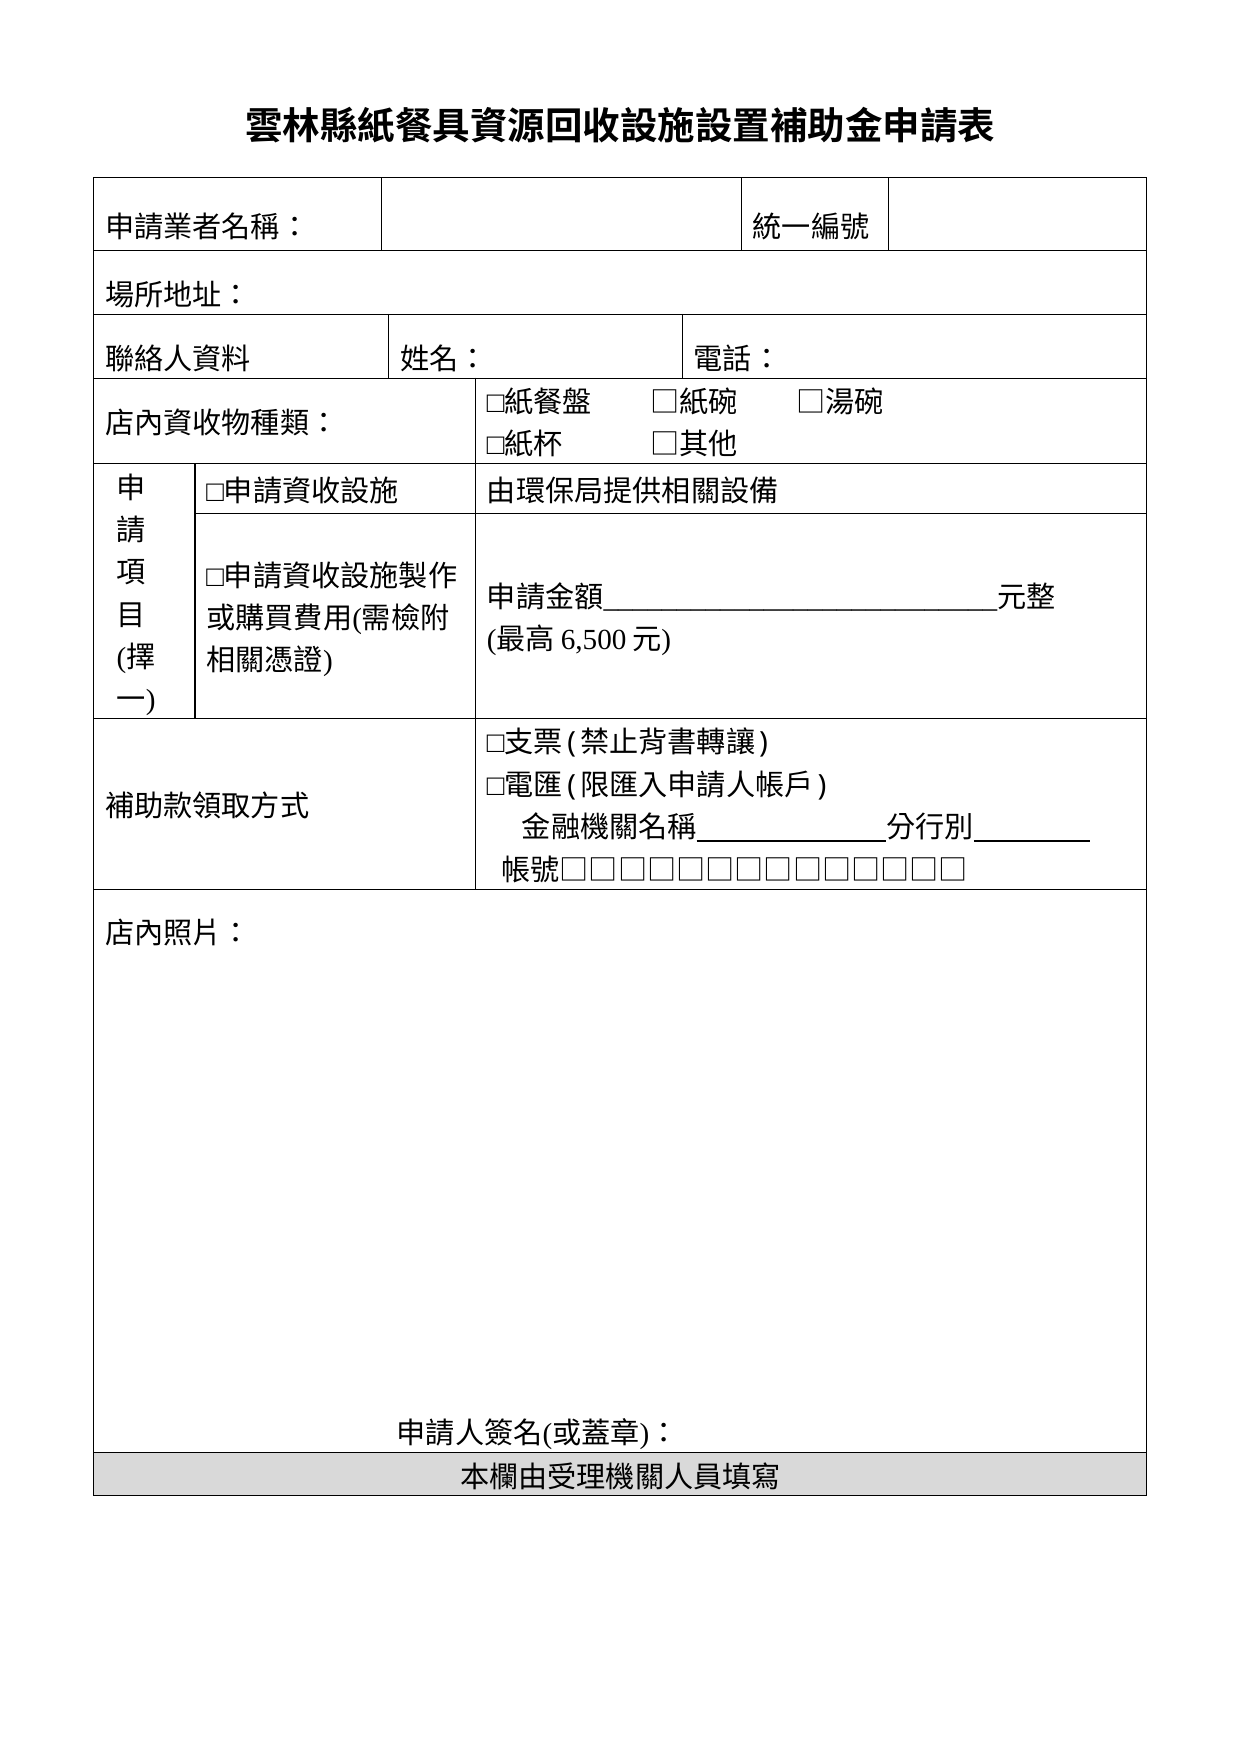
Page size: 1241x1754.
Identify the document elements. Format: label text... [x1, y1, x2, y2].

table_cell □申請資收設施製作或購買費用(需檢附相關憑證) [196, 514, 475, 718]
table_header [889, 178, 1146, 250]
table_cell 聯絡人資料 [94, 315, 388, 377]
table_cell 補助款領取方式 [94, 719, 475, 888]
table_header [382, 178, 741, 250]
table_cell 由環保局提供相關設備 [476, 464, 1146, 512]
table_cell 本欄由受理機關人員填寫 [94, 1453, 1146, 1495]
table_cell 店內資收物種類： [94, 379, 475, 463]
table_header 統一編號 [742, 178, 888, 250]
table_cell 場所地址： [94, 251, 1146, 314]
table_cell 電話： [683, 315, 1146, 377]
table_cell 申請項目 (擇一) [94, 464, 194, 718]
table_cell □支票(禁止背書轉讓) □電匯(限匯入申請人帳戶) 金融機關名稱 分行別 帳號□□□□□□□□□□□□□□ [476, 719, 1146, 888]
table_header 申請業者名稱： [94, 178, 381, 250]
text 雲林縣紙餐具資源回收設施設置補助金申請表 [75, 96, 1165, 150]
table_cell □紙餐盤 □紙碗 □湯碗 □紙杯 □其他 [476, 379, 1146, 463]
table_cell 申請金額___________________________元整 (最高6,500元) [476, 514, 1146, 718]
table_cell □申請資收設施 [196, 464, 475, 512]
table_cell 姓名： [389, 315, 682, 377]
table_cell 店內照片： 申請人簽名(或蓋章)： [94, 890, 1146, 1452]
